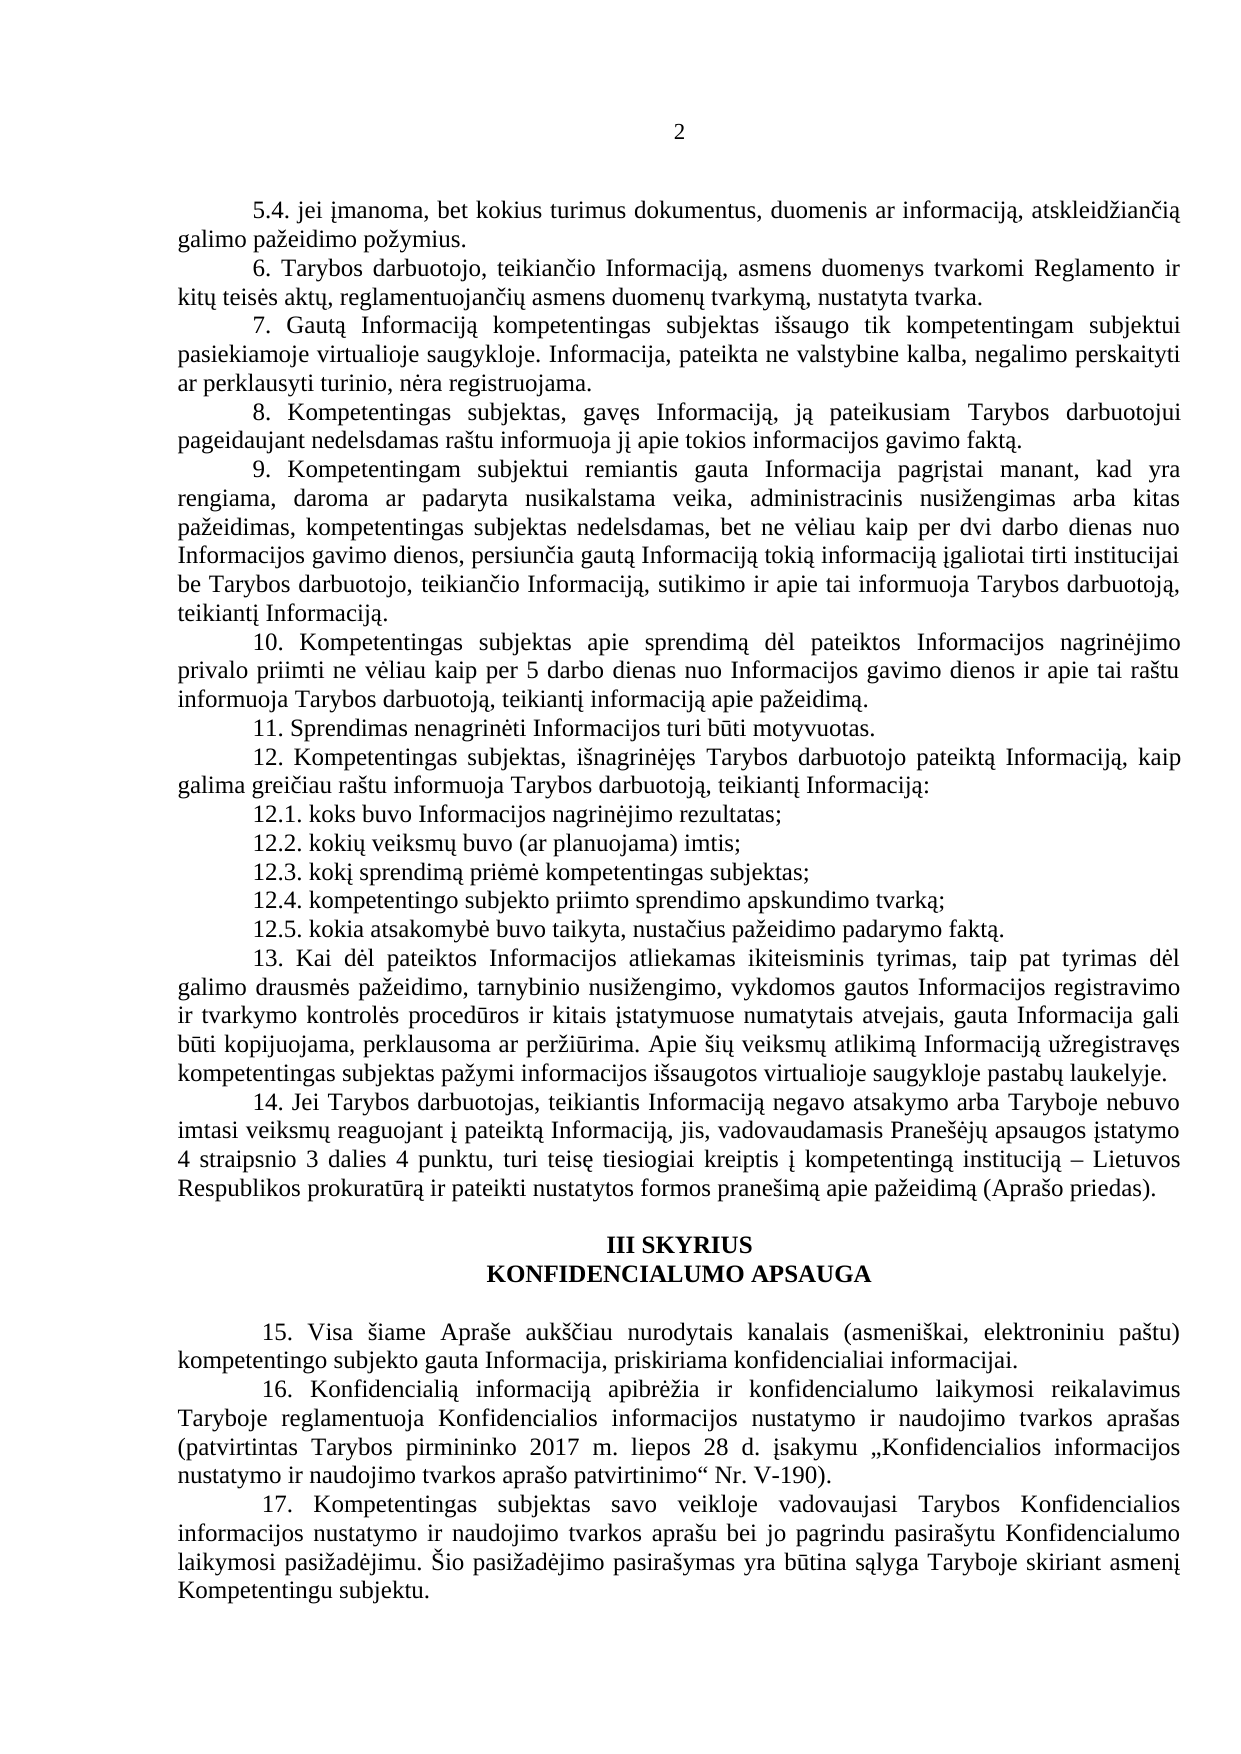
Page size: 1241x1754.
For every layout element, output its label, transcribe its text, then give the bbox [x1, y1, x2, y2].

text 12. Kompetentingas subjektas, išnagrinėjęs Tarybos darbuotojo pateiktą Informaciją, kaip galima greičiau raštu informuoja Tarybos darbuotoją, teikiantį Informaciją: [177, 742, 1181, 799]
text 14. Jei Tarybos darbuotojas, teikiantis Informaciją negavo atsakymo arba Taryboje nebuvo imtasi veiksmų reaguojant į pateiktą Informaciją, jis, vadovaudamasis Pranešėjų apsaugos įstatymo 4 straipsnio 3 dalies 4 punktu, turi teisę tiesiogiai kreiptis į kompetentingą instituciją – Lietuvos Respublikos prokuratūrą ir pateikti nustatytos formos pranešimą apie pažeidimą (Aprašo priedas). [177, 1087, 1181, 1202]
text III SKYRIUS [177, 1231, 1181, 1259]
text 17. Kompetentingas subjektas savo veikloje vadovaujasi Tarybos Konfidencialios informacijos nustatymo ir naudojimo tvarkos aprašu bei jo pagrindu pasirašytu Konfidencialumo laikymosi pasižadėjimu. Šio pasižadėjimo pasirašymas yra būtina sąlyga Taryboje skiriant asmenį Kompetentingu subjektu. [177, 1489, 1181, 1604]
text 9. Kompetentingam subjektui remiantis gauta Informacija pagrįstai manant, kad yra rengiama, daroma ar padaryta nusikalstama veika, administracinis nusižengimas arba kitas pažeidimas, kompetentingas subjektas nedelsdamas, bet ne vėliau kaip per dvi darbo dienas nuo Informacijos gavimo dienos, persiunčia gautą Informaciją tokią informaciją įgaliotai tirti institucijai be Tarybos darbuotojo, teikiančio Informaciją, sutikimo ir apie tai informuoja Tarybos darbuotoją, teikiantį Informaciją. [177, 454, 1181, 627]
text KONFIDENCIALUMO APSAUGA [177, 1259, 1181, 1288]
text 12.4. kompetentingo subjekto priimto sprendimo apskundimo tvarką; [177, 886, 1181, 914]
text 6. Tarybos darbuotojo, teikiančio Informaciją, asmens duomenys tvarkomi Reglamento ir kitų teisės aktų, reglamentuojančių asmens duomenų tvarkymą, nustatyta tvarka. [177, 253, 1181, 311]
text 12.1. koks buvo Informacijos nagrinėjimo rezultatas; [177, 799, 1181, 828]
text 12.5. kokia atsakomybė buvo taikyta, nustačius pažeidimo padarymo faktą. [177, 914, 1181, 943]
text 8. Kompetentingas subjektas, gavęs Informaciją, ją pateikusiam Tarybos darbuotojui pageidaujant nedelsdamas raštu informuoja jį apie tokios informacijos gavimo faktą. [177, 397, 1181, 454]
text 15. Visa šiame Apraše aukščiau nurodytais kanalais (asmeniškai, elektroniniu paštu) kompetentingo subjekto gauta Informacija, priskiriama konfidencialiai informacijai. [177, 1317, 1181, 1374]
text 5.4. jei įmanoma, bet kokius turimus dokumentus, duomenis ar informaciją, atskleidžiančią galimo pažeidimo požymius. [177, 196, 1181, 253]
text 7. Gautą Informaciją kompetentingas subjektas išsaugo tik kompetentingam subjektui pasiekiamoje virtualioje saugykloje. Informacija, pateikta ne valstybine kalba, negalimo perskaityti ar perklausyti turinio, nėra registruojama. [177, 311, 1181, 397]
text 16. Konfidencialią informaciją apibrėžia ir konfidencialumo laikymosi reikalavimus Taryboje reglamentuoja Konfidencialios informacijos nustatymo ir naudojimo tvarkos aprašas (patvirtintas Tarybos pirmininko 2017 m. liepos 28 d. įsakymu „Konfidencialios informacijos nustatymo ir naudojimo tvarkos aprašo patvirtinimo“ Nr. V-190). [177, 1374, 1181, 1489]
text 12.3. kokį sprendimą priėmė kompetentingas subjektas; [177, 857, 1181, 886]
text 10. Kompetentingas subjektas apie sprendimą dėl pateiktos Informacijos nagrinėjimo privalo priimti ne vėliau kaip per 5 darbo dienas nuo Informacijos gavimo dienos ir apie tai raštu informuoja Tarybos darbuotoją, teikiantį informaciją apie pažeidimą. [177, 627, 1181, 713]
text 11. Sprendimas nenagrinėti Informacijos turi būti motyvuotas. [177, 713, 1181, 742]
text 12.2. kokių veiksmų buvo (ar planuojama) imtis; [177, 828, 1181, 857]
text 13. Kai dėl pateiktos Informacijos atliekamas ikiteisminis tyrimas, taip pat tyrimas dėl galimo drausmės pažeidimo, tarnybinio nusižengimo, vykdomos gautos Informacijos registravimo ir tvarkymo kontrolės procedūros ir kitais įstatymuose numatytais atvejais, gauta Informacija gali būti kopijuojama, perklausoma ar peržiūrima. Apie šių veiksmų atlikimą Informaciją užregistravęs kompetentingas subjektas pažymi informacijos išsaugotos virtualioje saugykloje pastabų laukelyje. [177, 943, 1181, 1087]
